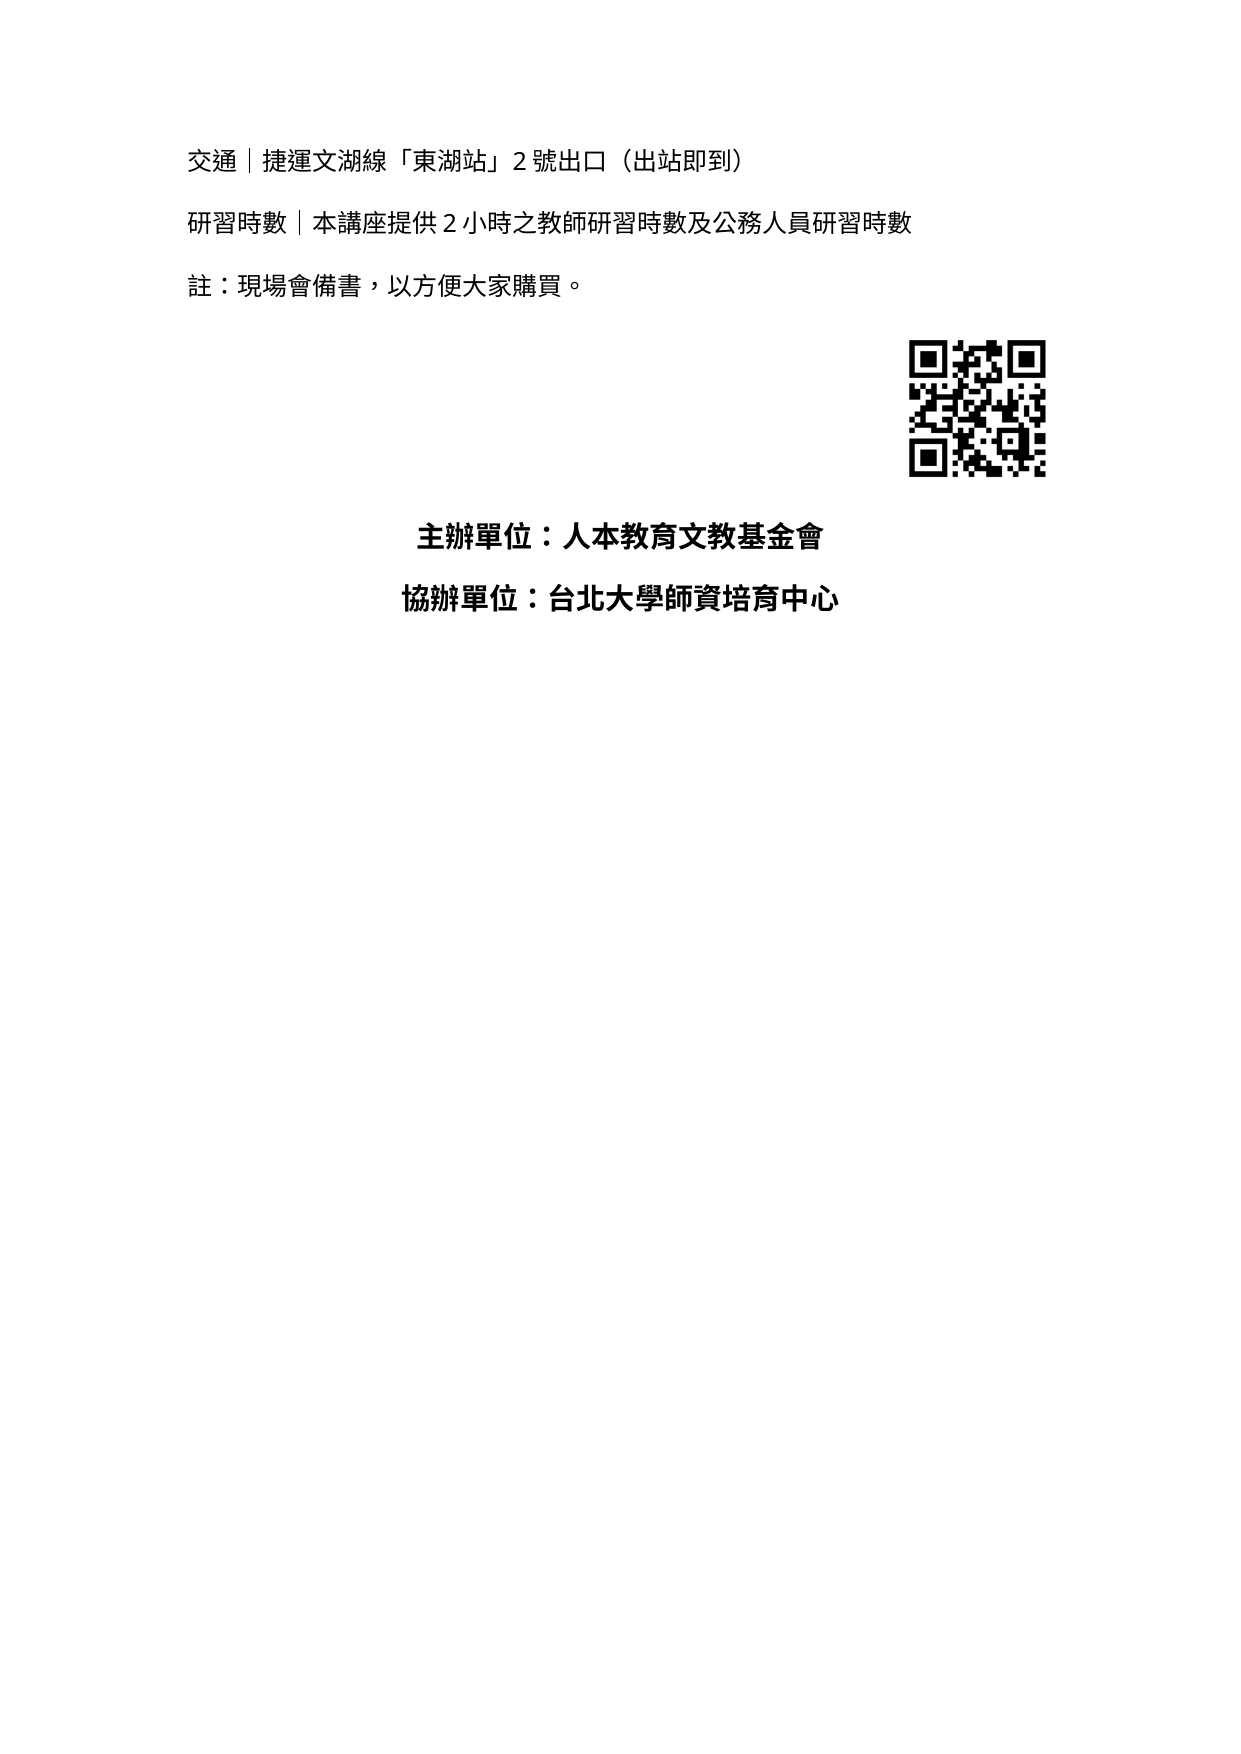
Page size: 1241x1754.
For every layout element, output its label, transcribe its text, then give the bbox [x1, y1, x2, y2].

text 交通｜捷運文湖線「東湖站」2號出口（出站即到） [187, 118, 1053, 180]
text 主辦單位：人本教育文教基金會 [187, 493, 1053, 555]
text 註：現場會備書，以方便大家購買。 [187, 243, 1053, 305]
text 研習時數｜本講座提供2小時之教師研習時數及公務人員研習時數 [187, 180, 1053, 243]
text 協辦單位：台北大學師資培育中心 [187, 555, 1053, 618]
